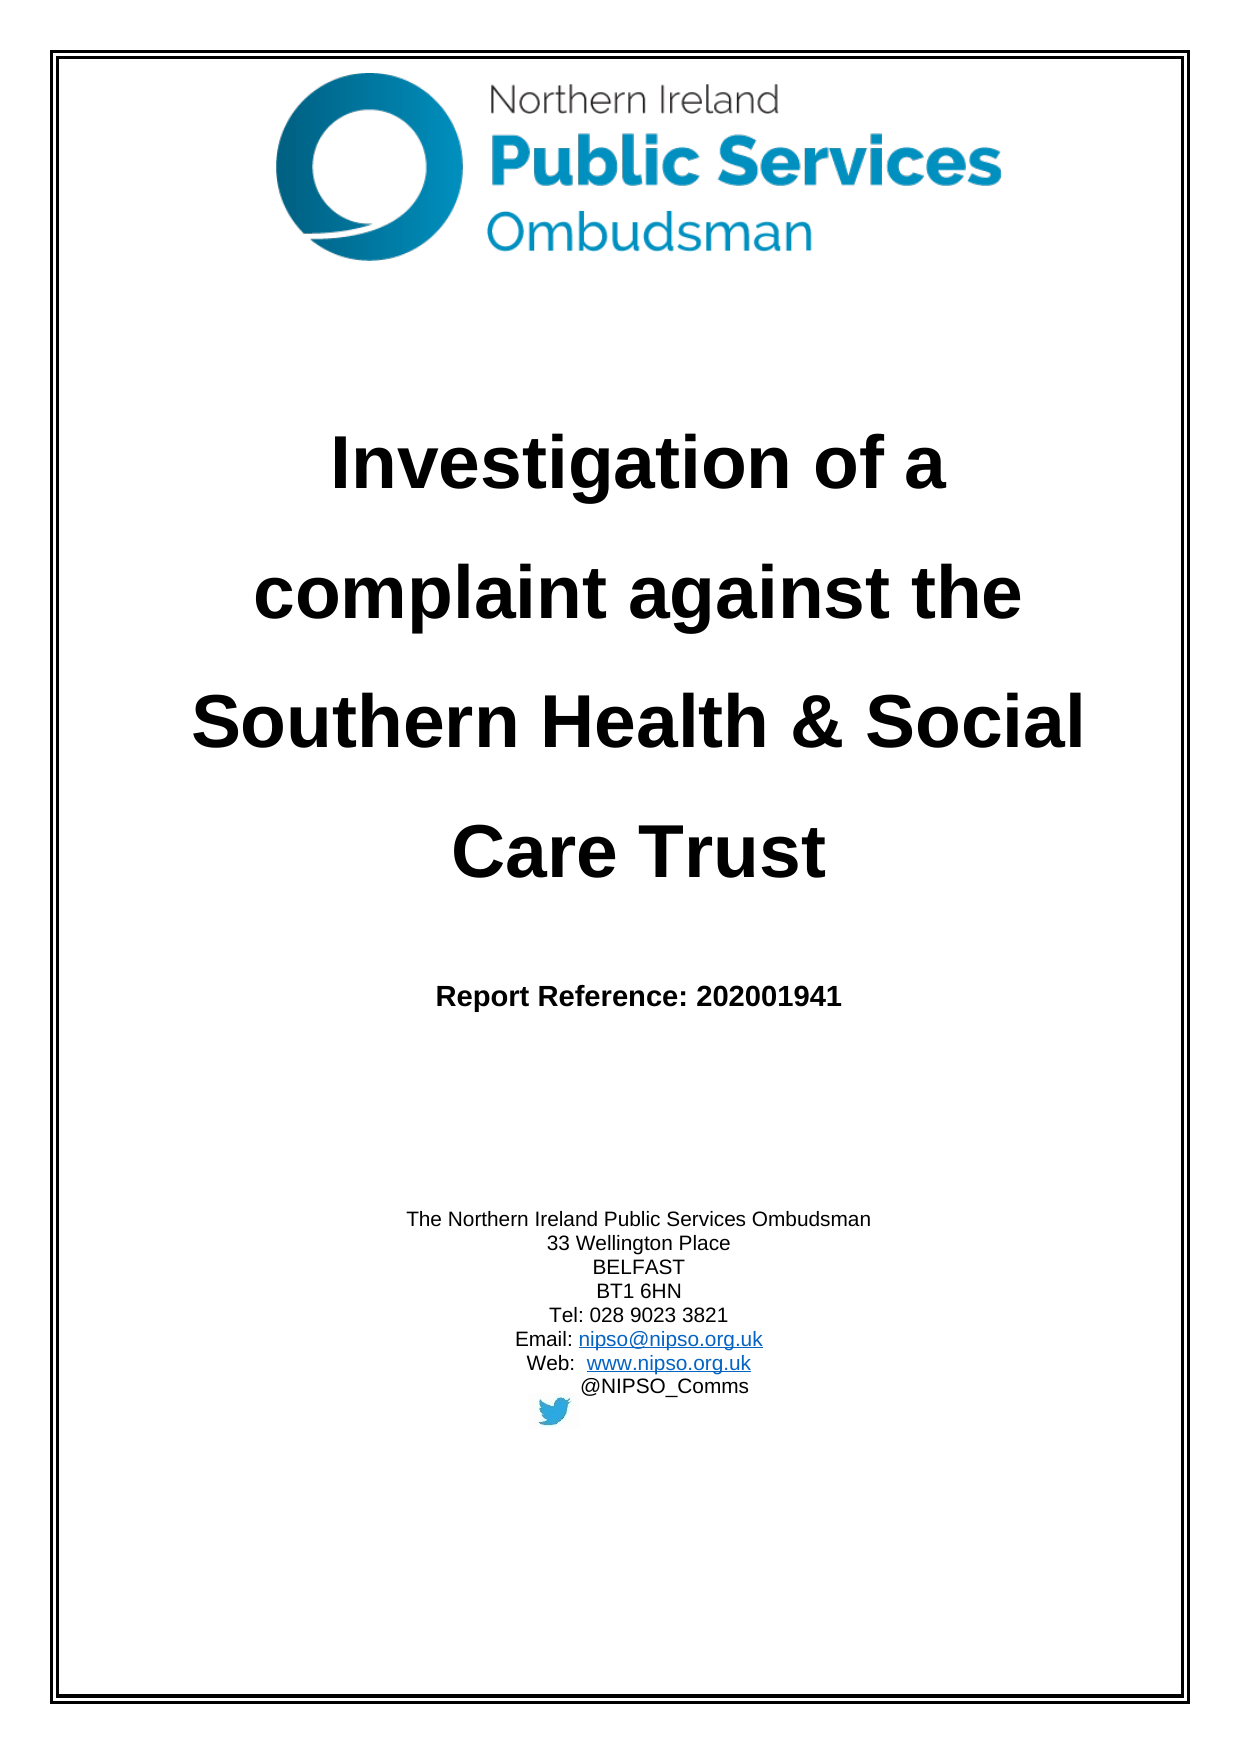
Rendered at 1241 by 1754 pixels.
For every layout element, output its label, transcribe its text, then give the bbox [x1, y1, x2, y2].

text Investigation of a complaint against the Southern Health & Social Care Trust [187, 418, 1090, 893]
text BELFAST [187, 1254, 1090, 1278]
text The Northern Ireland Public Services Ombudsman [187, 1207, 1090, 1231]
text Report Reference: 202001941 [187, 979, 1090, 1013]
text Email: nipso@nipso.org.uk [187, 1326, 1090, 1350]
text Tel: 028 9023 3821 [187, 1302, 1090, 1326]
text BT1 6HN [187, 1278, 1090, 1302]
text Web: www.nipso.org.uk [187, 1350, 1090, 1374]
text 33 Wellington Place [187, 1231, 1090, 1254]
text @NIPSO_Comms [187, 1374, 1090, 1428]
